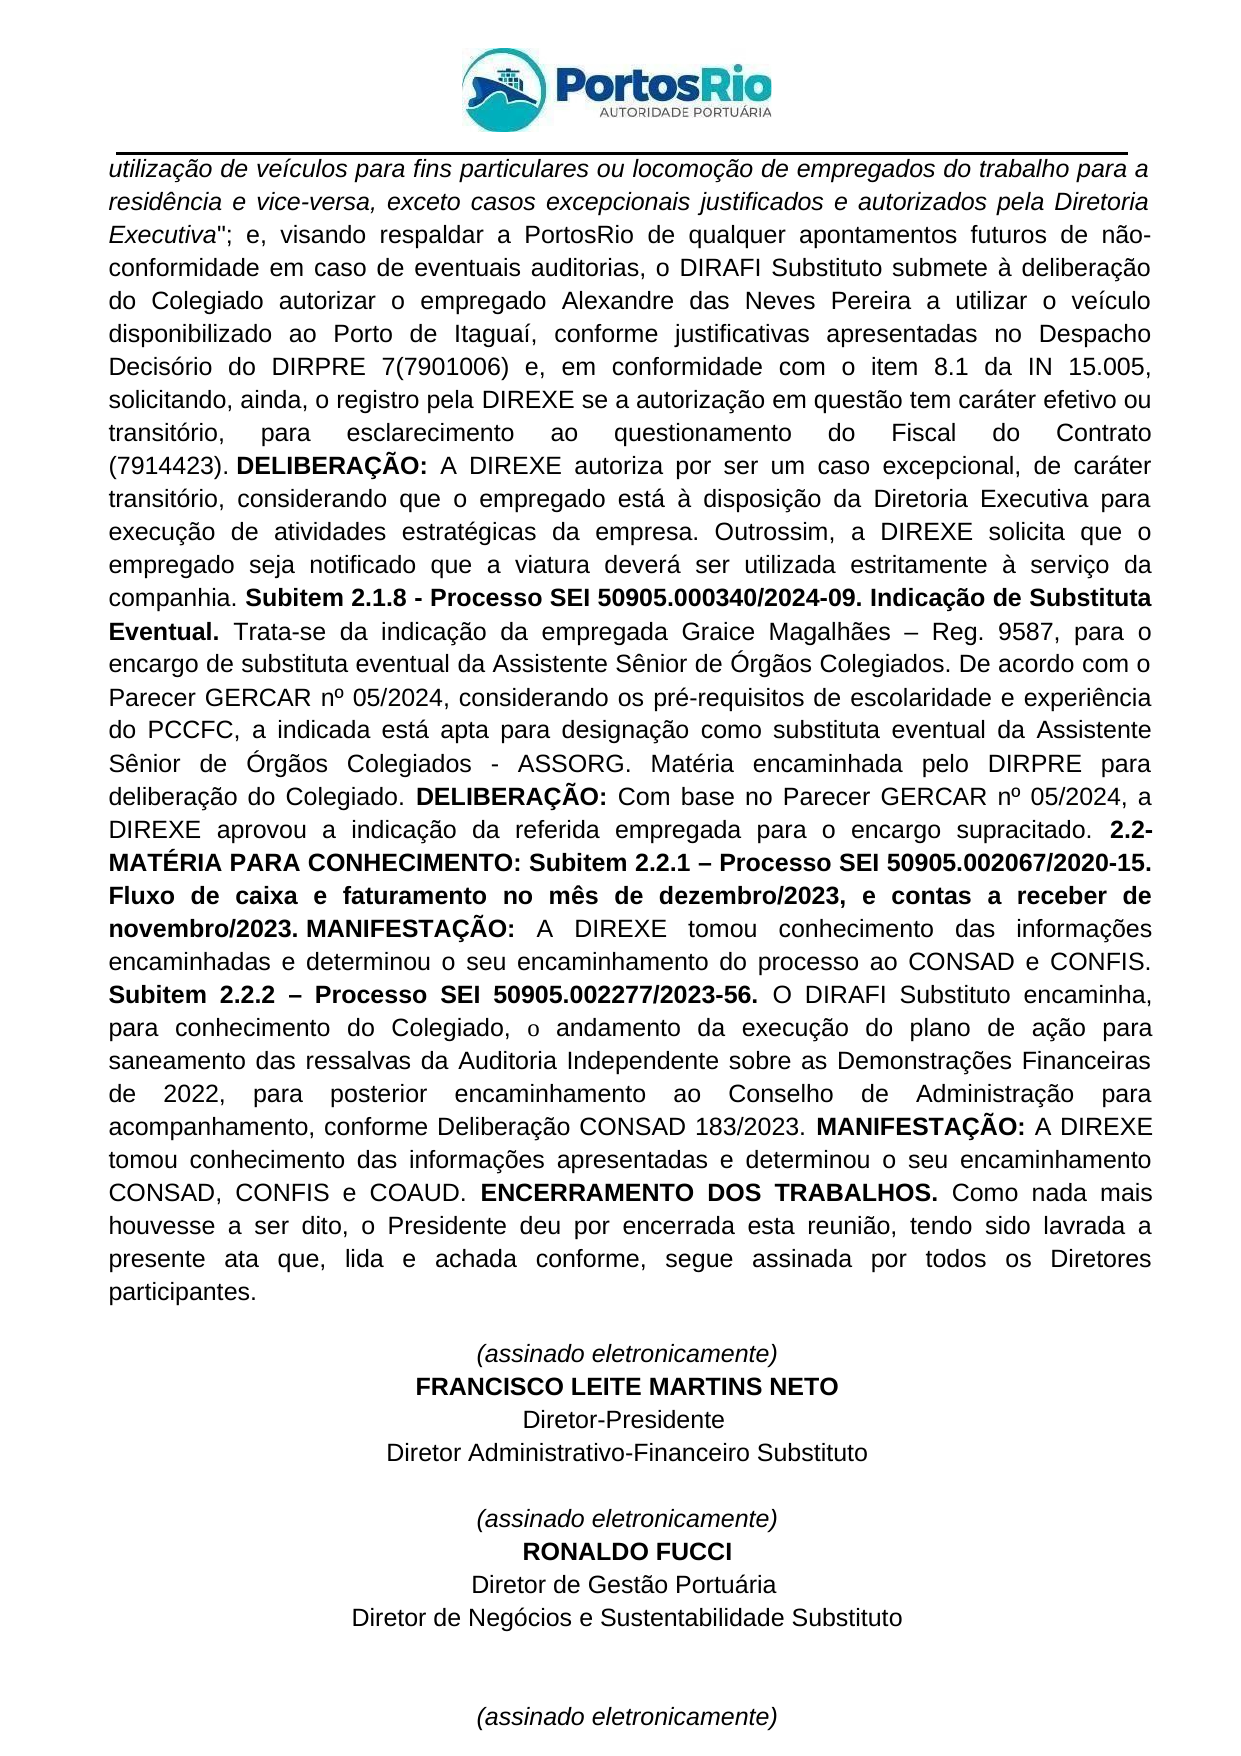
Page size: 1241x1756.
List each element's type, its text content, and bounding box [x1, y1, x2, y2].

text Diretor de Negócios e Sustentabilidade Substituto [108, 1603, 1153, 1632]
text (assinado eletronicamente) [108, 1702, 1153, 1731]
text RONALDO FUCCI [108, 1537, 1153, 1566]
text FRANCISCO LEITE MARTINS NETO [108, 1372, 1153, 1401]
text Diretor Administrativo-Financeiro Substituto [108, 1438, 1153, 1467]
text (assinado eletronicamente) [108, 1339, 1153, 1367]
text utilização de veículos para fins particulares ou locomoção de empregados do trabalho para a residência e vice-versa, exceto casos excepcionais justificados e autorizados pela Diretoria Executiva"; e, visando respaldar a PortosRio de qualquer apontamentos futuros de não-conformidade em caso de eventuais auditorias, o DIRAFI Substituto submete à deliberação do Colegiado autorizar o empregado Alexandre das Neves Pereira a utilizar o veículo disponibilizado ao Porto de Itaguaí, conforme justificativas apresentadas no Despacho Decisório do DIRPRE 7(7901006) e, em conformidade com o item 8.1 da IN 15.005, solicitando, ainda, o registro pela DIREXE se a autorização em questão tem caráter efetivo ou transitório, para esclarecimento ao questionamento do Fiscal do Contrato (7914423). DELIBERAÇÃO: A DIREXE autoriza por ser um caso excepcional, de caráter transitório, considerando que o empregado está à disposição da Diretoria Executiva para execução de atividades estratégicas da empresa. Outrossim, a DIREXE solicita que o empregado seja notificado que a viatura deverá ser utilizada estritamente à serviço da companhia. Subitem 2.1.8 - Processo SEI 50905.000340/2024-09. Indicação de Substituta Eventual. Trata-se da indicação da empregada Graice Magalhães – Reg. 9587, para o encargo de substituta eventual da Assistente Sênior de Órgãos Colegiados. De acordo com o Parecer GERCAR nº 05/2024, considerando os pré-requisitos de escolaridade e experiência do PCCFC, a indicada está apta para designação como substituta eventual da Assistente Sênior de Órgãos Colegiados - ASSORG. Matéria encaminhada pelo DIRPRE para deliberação do Colegiado. DELIBERAÇÃO: Com base no Parecer GERCAR nº 05/2024, a DIREXE aprovou a indicação da referida empregada para o encargo supracitado. 2.2- MATÉRIA PARA CONHECIMENTO: Subitem 2.2.1 – Processo SEI 50905.002067/2020-15. Fluxo de caixa e faturamento no mês de dezembro/2023, e contas a receber de novembro/2023. MANIFESTAÇÃO: A DIREXE tomou conhecimento das informações encaminhadas e determinou o seu encaminhamento do processo ao CONSAD e CONFIS. Subitem 2.2.2 – Processo SEI 50905.002277/2023-56. O DIRAFI Substituto encaminha, para conhecimento do Colegiado, o andamento da execução do plano de ação para saneamento das ressalvas da Auditoria Independente sobre as Demonstrações Financeiras de 2022, para posterior encaminhamento ao Conselho de Administração para acompanhamento, conforme Deliberação CONSAD 183/2023. MANIFESTAÇÃO: A DIREXE tomou conhecimento das informações apresentadas e determinou o seu encaminhamento CONSAD, CONFIS e COAUD. ENCERRAMENTO DOS TRABALHOS. Como nada mais houvesse a ser dito, o Presidente deu por encerrada esta reunião, tendo sido lavrada a presente ata que, lida e achada conforme, segue assinada por todos os Diretores participantes. [108, 154, 1153, 1306]
text Diretor de Gestão Portuária [108, 1570, 1153, 1599]
text Diretor-Presidente [108, 1405, 1153, 1433]
text (assinado eletronicamente) [108, 1504, 1153, 1533]
